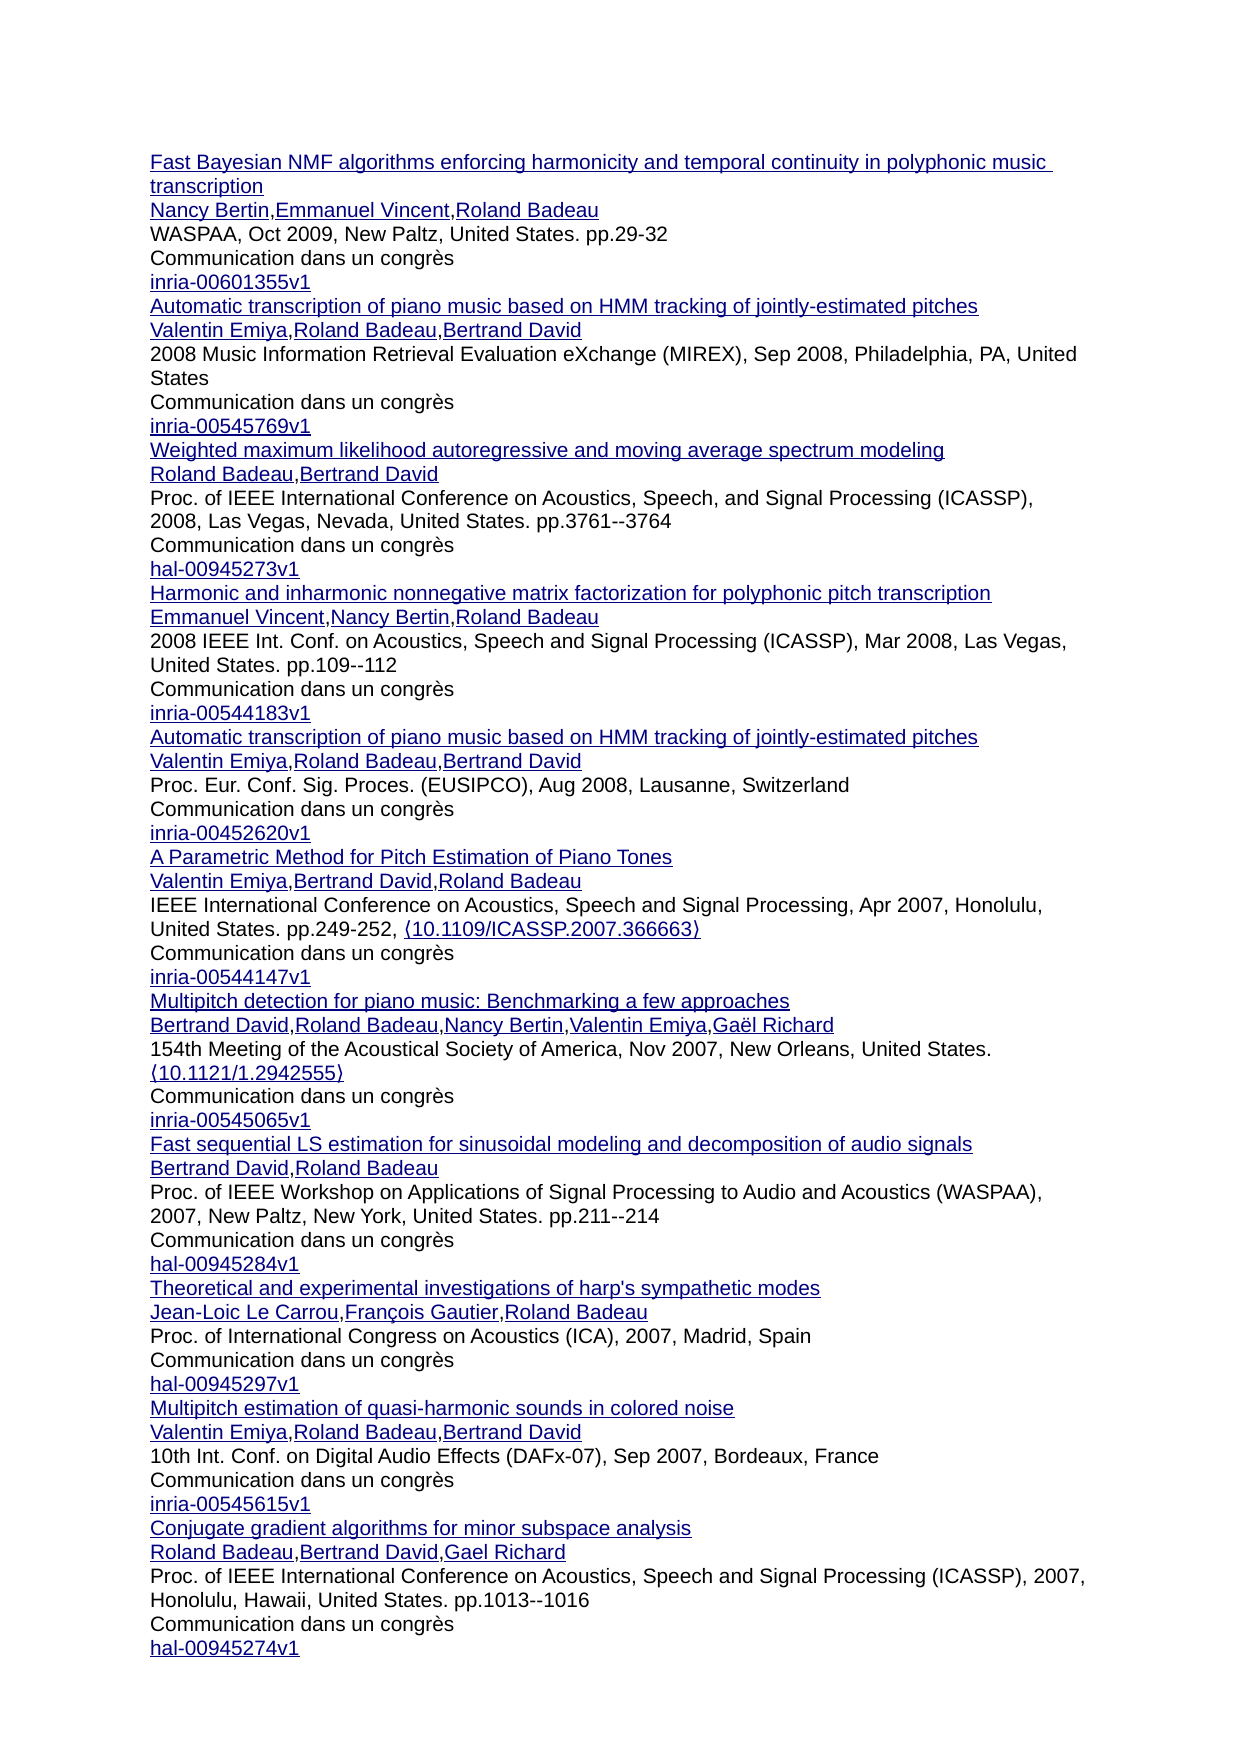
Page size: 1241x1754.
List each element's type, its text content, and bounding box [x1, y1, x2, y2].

table_cell Multipitch detection for piano music: Benchmarking a few approaches Bertrand David,Roland Badeau,Nancy Bertin,Valentin Emiya,Gaël Richard 154th Meeting of the Acoustical Society of America, Nov 2007, New Orleans, United States. ⟨10.1121/1.2942555⟩ Communication dans un congrès inria-00545065v1 [150, 989, 1090, 1132]
table_cell Automatic transcription of piano music based on HMM tracking of jointly-estimated pitches Valentin Emiya,Roland Badeau,Bertrand David Proc. Eur. Conf. Sig. Proces. (EUSIPCO), Aug 2008, Lausanne, Switzerland Communication dans un congrès inria-00452620v1 [150, 725, 1090, 845]
table_cell Weighted maximum likelihood autoregressive and moving average spectrum modeling Roland Badeau,Bertrand David Proc. of IEEE International Conference on Acoustics, Speech, and Signal Processing (ICASSP), 2008, Las Vegas, Nevada, United States. pp.3761--3764 Communication dans un congrès hal-00945273v1 [150, 438, 1090, 581]
table_cell Automatic transcription of piano music based on HMM tracking of jointly-estimated pitches Valentin Emiya,Roland Badeau,Bertrand David 2008 Music Information Retrieval Evaluation eXchange (MIREX), Sep 2008, Philadelphia, PA, United States Communication dans un congrès inria-00545769v1 [150, 294, 1090, 437]
table_cell Fast sequential LS estimation for sinusoidal modeling and decomposition of audio signals Bertrand David,Roland Badeau Proc. of IEEE Workshop on Applications of Signal Processing to Audio and Acoustics (WASPAA), 2007, New Paltz, New York, United States. pp.211--214 Communication dans un congrès hal-00945284v1 [150, 1132, 1090, 1276]
table_cell Harmonic and inharmonic nonnegative matrix factorization for polyphonic pitch transcription Emmanuel Vincent,Nancy Bertin,Roland Badeau 2008 IEEE Int. Conf. on Acoustics, Speech and Signal Processing (ICASSP), Mar 2008, Las Vegas, United States. pp.109--112 Communication dans un congrès inria-00544183v1 [150, 581, 1090, 725]
table_cell Theoretical and experimental investigations of harp's sympathetic modes Jean-Loic Le Carrou,François Gautier,Roland Badeau Proc. of International Congress on Acoustics (ICA), 2007, Madrid, Spain Communication dans un congrès hal-00945297v1 [150, 1276, 1090, 1396]
table_cell A Parametric Method for Pitch Estimation of Piano Tones Valentin Emiya,Bertrand David,Roland Badeau IEEE International Conference on Acoustics, Speech and Signal Processing, Apr 2007, Honolulu, United States. pp.249-252, ⟨10.1109/ICASSP.2007.366663⟩ Communication dans un congrès inria-00544147v1 [150, 845, 1090, 988]
table_cell Conjugate gradient algorithms for minor subspace analysis Roland Badeau,Bertrand David,Gael Richard Proc. of IEEE International Conference on Acoustics, Speech and Signal Processing (ICASSP), 2007, Honolulu, Hawaii, United States. pp.1013--1016 Communication dans un congrès hal-00945274v1 [150, 1516, 1090, 1659]
table_cell Fast Bayesian NMF algorithms enforcing harmonicity and temporal continuity in polyphonic music transcription Nancy Bertin,Emmanuel Vincent,Roland Badeau WASPAA, Oct 2009, New Paltz, United States. pp.29-32 Communication dans un congrès inria-00601355v1 [150, 150, 1090, 294]
table_cell Multipitch estimation of quasi-harmonic sounds in colored noise Valentin Emiya,Roland Badeau,Bertrand David 10th Int. Conf. on Digital Audio Effects (DAFx-07), Sep 2007, Bordeaux, France Communication dans un congrès inria-00545615v1 [150, 1396, 1090, 1516]
